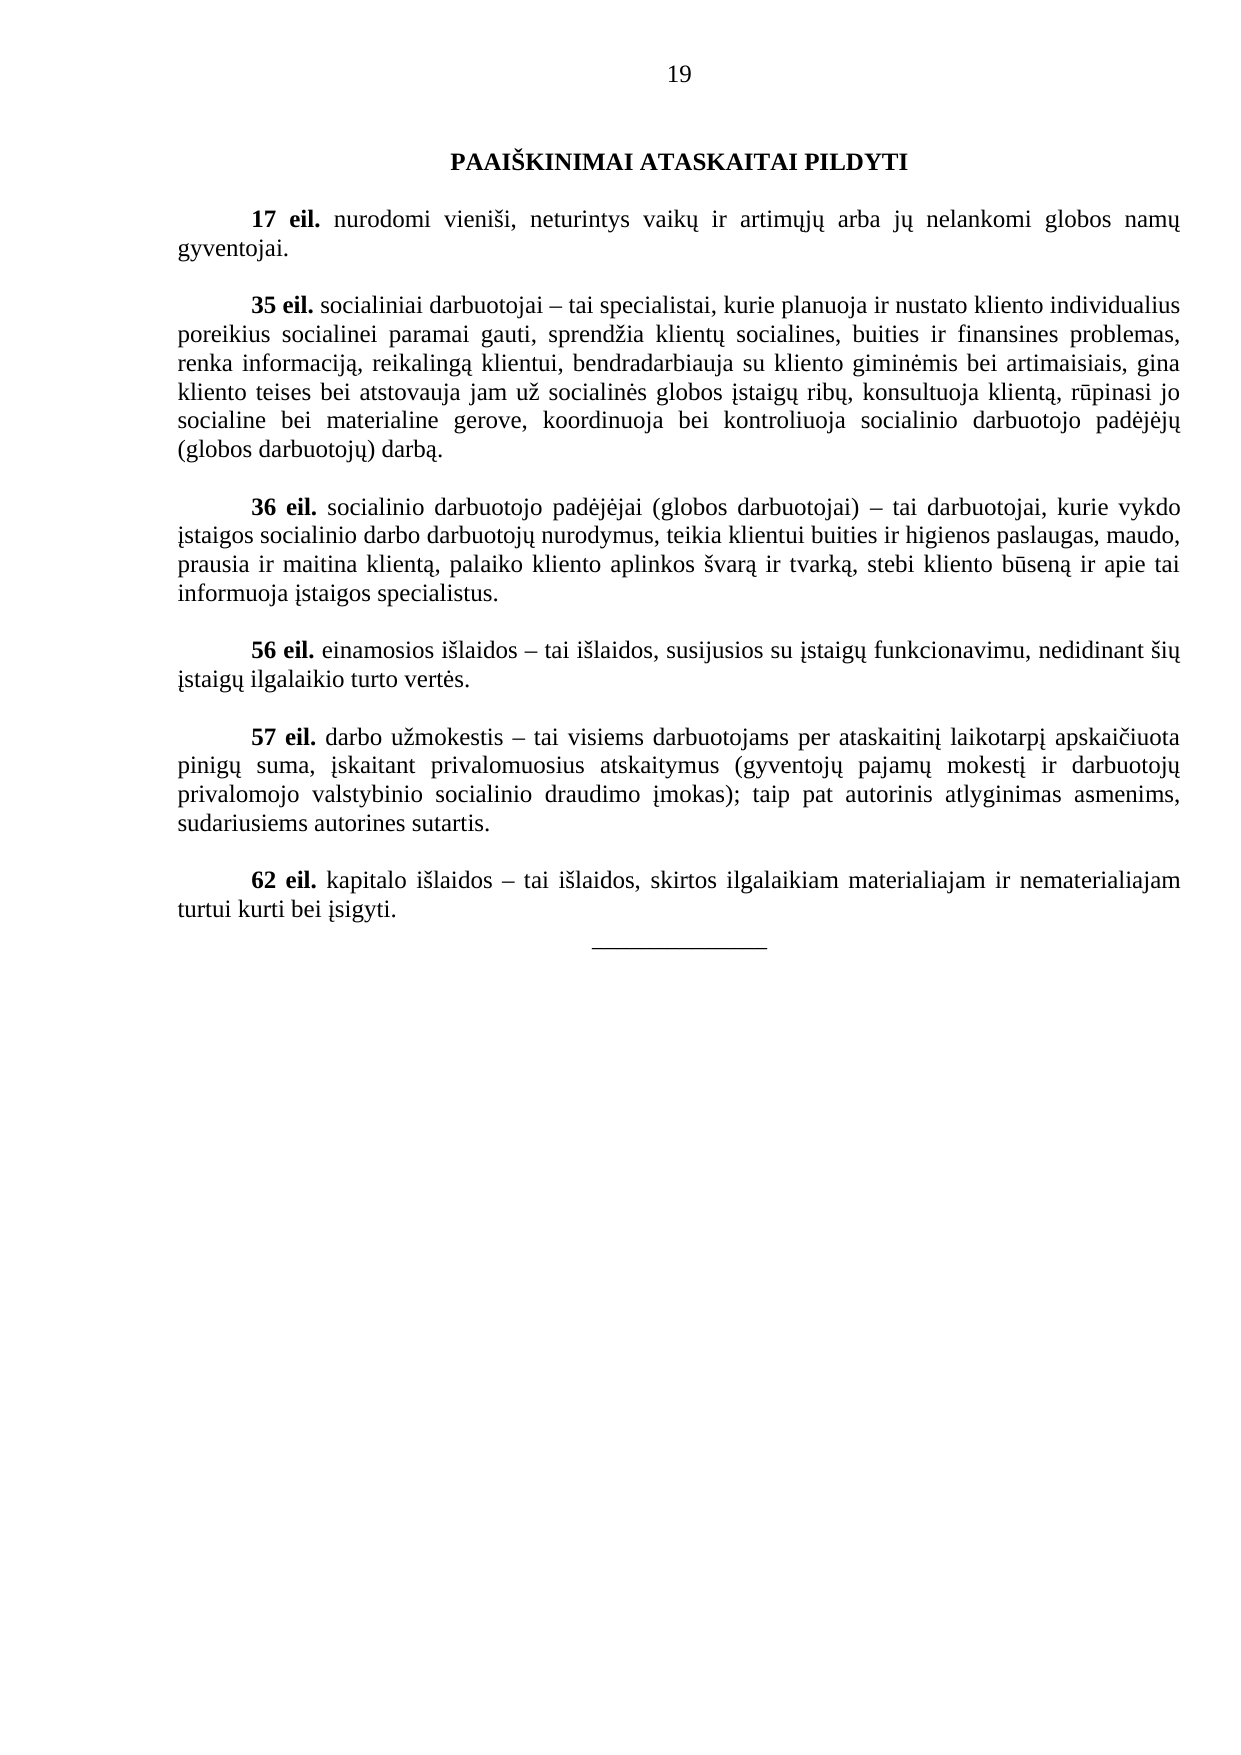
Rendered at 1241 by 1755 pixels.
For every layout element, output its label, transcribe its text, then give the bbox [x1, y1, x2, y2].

text 57 eil. darbo užmokestis – tai visiems darbuotojams per ataskaitinį laikotarpį apskaičiuota pinigų suma, įskaitant privalomuosius atskaitymus (gyventojų pajamų mokestį ir darbuotojų privalomojo valstybinio socialinio draudimo įmokas); taip pat autorinis atlyginimas asmenims, sudariusiems autorines sutartis. [177, 722, 1181, 837]
text 36 eil. socialinio darbuotojo padėjėjai (globos darbuotojai) – tai darbuotojai, kurie vykdo įstaigos socialinio darbo darbuotojų nurodymus, teikia klientui buities ir higienos paslaugas, maudo, prausia ir maitina klientą, palaiko kliento aplinkos švarą ir tvarką, stebi kliento būseną ir apie tai informuoja įstaigos specialistus. [177, 492, 1181, 607]
text 35 eil. socialiniai darbuotojai – tai specialistai, kurie planuoja ir nustato kliento individualius poreikius socialinei paramai gauti, sprendžia klientų socialines, buities ir finansines problemas, renka informaciją, reikalingą klientui, bendradarbiauja su kliento giminėmis bei artimaisiais, gina kliento teises bei atstovauja jam už socialinės globos įstaigų ribų, konsultuoja klientą, rūpinasi jo socialine bei materialine gerove, koordinuoja bei kontroliuoja socialinio darbuotojo padėjėjų (globos darbuotojų) darbą. [177, 291, 1181, 463]
text 62 eil. kapitalo išlaidos – tai išlaidos, skirtos ilgalaikiam materialiajam ir nematerialiajam turtui kurti bei įsigyti. [177, 866, 1181, 923]
text 17 eil. nurodomi vieniši, neturintys vaikų ir artimųjų arba jų nelankomi globos namų gyventojai. [177, 204, 1181, 262]
text 56 eil. einamosios išlaidos – tai išlaidos, susijusios su įstaigų funkcionavimu, nedidinant šių įstaigų ilgalaikio turto vertės. [177, 636, 1181, 693]
text PAAIŠKINIMAI ATASKAITAI PILDYTI [177, 147, 1181, 176]
text ______________ [177, 923, 1181, 952]
